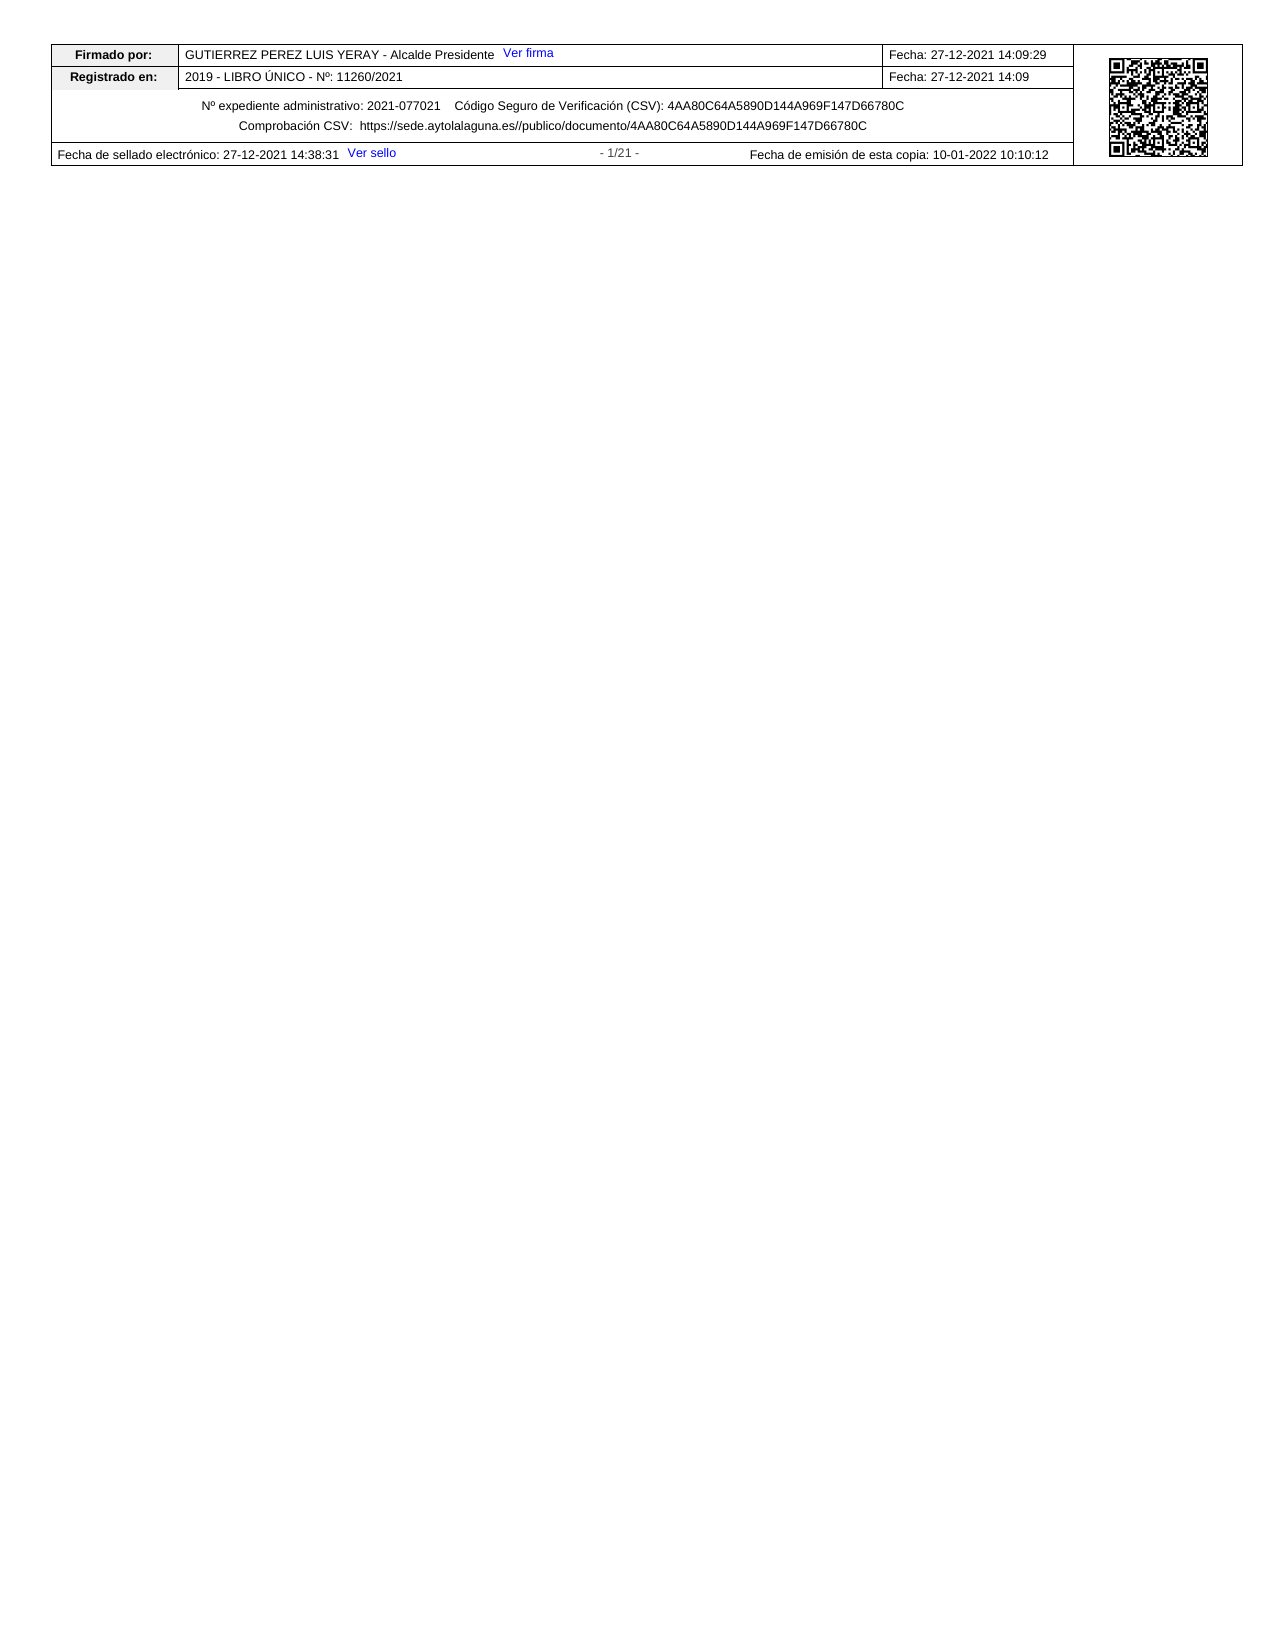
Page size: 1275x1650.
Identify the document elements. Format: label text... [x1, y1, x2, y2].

table_cell Fecha de sellado electrónico: 27-12-2021 14:38:31 Ver sello - 1/21 - Fecha de emisión de esta copia: 10-01-2022 10:10:12 [52, 143, 1073, 165]
table_cell Registrado en: [52, 67, 178, 88]
table_cell 2019 - LIBRO ÚNICO - Nº: 11260/2021 [179, 67, 882, 88]
table_header [1074, 45, 1242, 165]
picture [1110, 59, 1207, 156]
table_header GUTIERREZ PEREZ LUIS YERAY - Alcalde Presidente Ver firma [179, 45, 882, 66]
table_cell Fecha: 27-12-2021 14:09 [883, 67, 1073, 88]
table_header Firmado por: [52, 45, 178, 66]
table_header Fecha: 27-12-2021 14:09:29 [883, 45, 1073, 66]
table_cell Nº expediente administrativo: 2021-077021 Código Seguro de Verificación (CSV): 4AA80C64A5890D144A969F147D66780C Comprobación CSV: https://sede.aytolalaguna.es//publico/documento/4AA80C64A5890D144A969F147D66780C [52, 89, 1073, 142]
